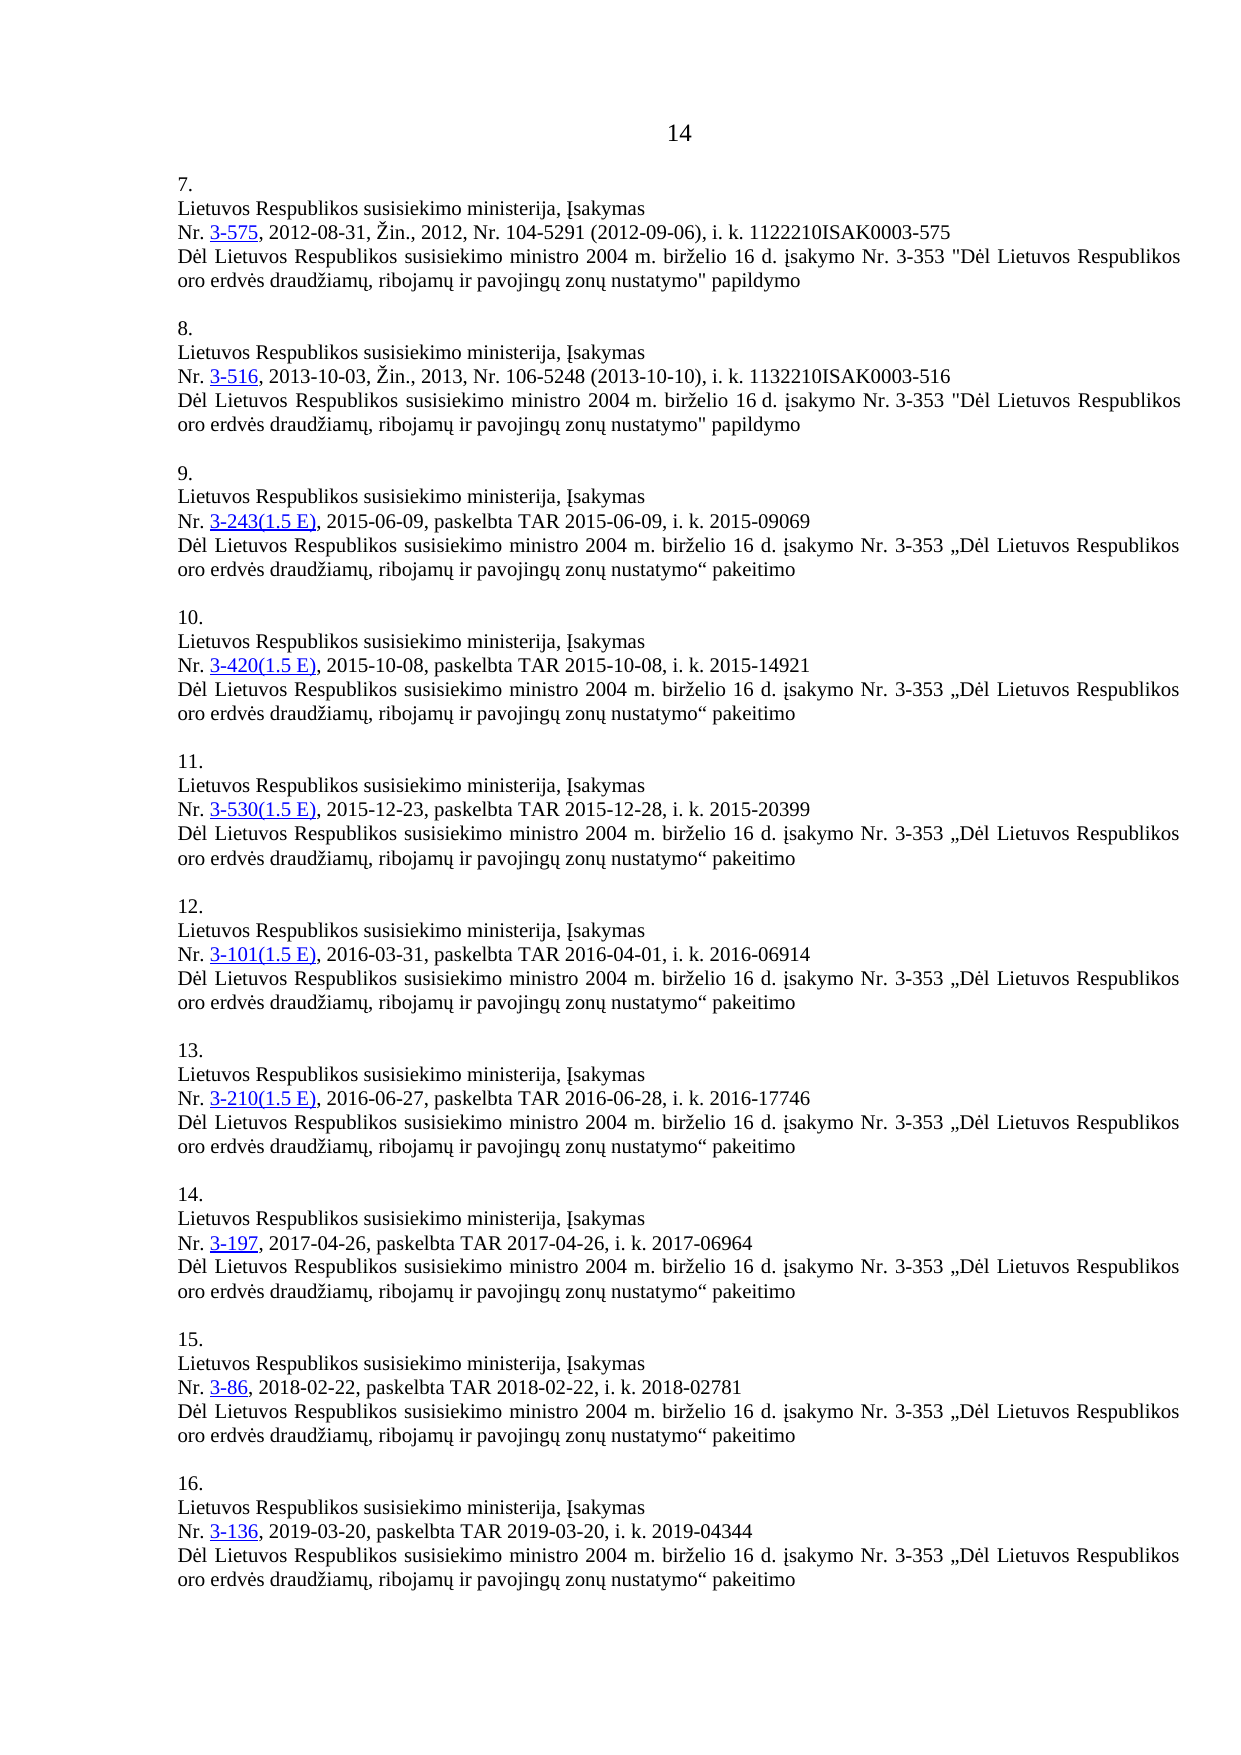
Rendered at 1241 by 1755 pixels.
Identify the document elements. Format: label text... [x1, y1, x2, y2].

text Nr. 3-136, 2019-03-20, paskelbta TAR 2019-03-20, i. k. 2019-04344 [177, 1519, 1181, 1543]
text Nr. 3-197, 2017-04-26, paskelbta TAR 2017-04-26, i. k. 2017-06964 [177, 1230, 1181, 1254]
text 12. [177, 893, 1181, 918]
text 10. [177, 605, 1181, 629]
text 8. [177, 316, 1181, 340]
text Dėl Lietuvos Respublikos susisiekimo ministro 2004 m. birželio 16 d. įsakymo Nr. 3-353 "Dėl Lietuvos Respublikos oro erdvės draudžiamų, ribojamų ir pavojingų zonų nustatymo" papildymo [177, 244, 1181, 292]
text 9. [177, 460, 1181, 484]
text Lietuvos Respublikos susisiekimo ministerija, Įsakymas [177, 1351, 1181, 1375]
text Nr. 3-516, 2013-10-03, Žin., 2013, Nr. 106-5248 (2013-10-10), i. k. 1132210ISAK0003-516 [177, 364, 1181, 388]
text Lietuvos Respublikos susisiekimo ministerija, Įsakymas [177, 773, 1181, 797]
text Nr. 3-86, 2018-02-22, paskelbta TAR 2018-02-22, i. k. 2018-02781 [177, 1375, 1181, 1399]
text 13. [177, 1038, 1181, 1062]
text Dėl Lietuvos Respublikos susisiekimo ministro 2004 m. birželio 16 d. įsakymo Nr. 3-353 „Dėl Lietuvos Respublikos oro erdvės draudžiamų, ribojamų ir pavojingų zonų nustatymo“ pakeitimo [177, 1543, 1181, 1591]
text Dėl Lietuvos Respublikos susisiekimo ministro 2004 m. birželio 16 d. įsakymo Nr. 3-353 "Dėl Lietuvos Respublikos oro erdvės draudžiamų, ribojamų ir pavojingų zonų nustatymo" papildymo [177, 388, 1181, 436]
text Lietuvos Respublikos susisiekimo ministerija, Įsakymas [177, 1495, 1181, 1519]
text Dėl Lietuvos Respublikos susisiekimo ministro 2004 m. birželio 16 d. įsakymo Nr. 3-353 „Dėl Lietuvos Respublikos oro erdvės draudžiamų, ribojamų ir pavojingų zonų nustatymo“ pakeitimo [177, 1399, 1181, 1447]
text 15. [177, 1327, 1181, 1351]
text 11. [177, 749, 1181, 773]
text Nr. 3-420(1.5 E), 2015-10-08, paskelbta TAR 2015-10-08, i. k. 2015-14921 [177, 653, 1181, 677]
text Lietuvos Respublikos susisiekimo ministerija, Įsakymas [177, 629, 1181, 653]
text Dėl Lietuvos Respublikos susisiekimo ministro 2004 m. birželio 16 d. įsakymo Nr. 3-353 „Dėl Lietuvos Respublikos oro erdvės draudžiamų, ribojamų ir pavojingų zonų nustatymo“ pakeitimo [177, 821, 1181, 869]
text Dėl Lietuvos Respublikos susisiekimo ministro 2004 m. birželio 16 d. įsakymo Nr. 3-353 „Dėl Lietuvos Respublikos oro erdvės draudžiamų, ribojamų ir pavojingų zonų nustatymo“ pakeitimo [177, 1254, 1181, 1303]
text Nr. 3-101(1.5 E), 2016-03-31, paskelbta TAR 2016-04-01, i. k. 2016-06914 [177, 942, 1181, 966]
text Lietuvos Respublikos susisiekimo ministerija, Įsakymas [177, 196, 1181, 220]
text Nr. 3-530(1.5 E), 2015-12-23, paskelbta TAR 2015-12-28, i. k. 2015-20399 [177, 797, 1181, 821]
text Dėl Lietuvos Respublikos susisiekimo ministro 2004 m. birželio 16 d. įsakymo Nr. 3-353 „Dėl Lietuvos Respublikos oro erdvės draudžiamų, ribojamų ir pavojingų zonų nustatymo“ pakeitimo [177, 1110, 1181, 1158]
text Dėl Lietuvos Respublikos susisiekimo ministro 2004 m. birželio 16 d. įsakymo Nr. 3-353 „Dėl Lietuvos Respublikos oro erdvės draudžiamų, ribojamų ir pavojingų zonų nustatymo“ pakeitimo [177, 677, 1181, 725]
text 7. [177, 172, 1181, 196]
text Nr. 3-210(1.5 E), 2016-06-27, paskelbta TAR 2016-06-28, i. k. 2016-17746 [177, 1086, 1181, 1110]
text 16. [177, 1471, 1181, 1495]
text Dėl Lietuvos Respublikos susisiekimo ministro 2004 m. birželio 16 d. įsakymo Nr. 3-353 „Dėl Lietuvos Respublikos oro erdvės draudžiamų, ribojamų ir pavojingų zonų nustatymo“ pakeitimo [177, 533, 1181, 581]
text Lietuvos Respublikos susisiekimo ministerija, Įsakymas [177, 340, 1181, 364]
text Dėl Lietuvos Respublikos susisiekimo ministro 2004 m. birželio 16 d. įsakymo Nr. 3-353 „Dėl Lietuvos Respublikos oro erdvės draudžiamų, ribojamų ir pavojingų zonų nustatymo“ pakeitimo [177, 966, 1181, 1014]
text Lietuvos Respublikos susisiekimo ministerija, Įsakymas [177, 1062, 1181, 1086]
text Lietuvos Respublikos susisiekimo ministerija, Įsakymas [177, 1206, 1181, 1230]
text Nr. 3-243(1.5 E), 2015-06-09, paskelbta TAR 2015-06-09, i. k. 2015-09069 [177, 508, 1181, 533]
text Nr. 3-575, 2012-08-31, Žin., 2012, Nr. 104-5291 (2012-09-06), i. k. 1122210ISAK0003-575 [177, 220, 1181, 244]
text Lietuvos Respublikos susisiekimo ministerija, Įsakymas [177, 918, 1181, 942]
text 14. [177, 1182, 1181, 1206]
text Lietuvos Respublikos susisiekimo ministerija, Įsakymas [177, 484, 1181, 508]
